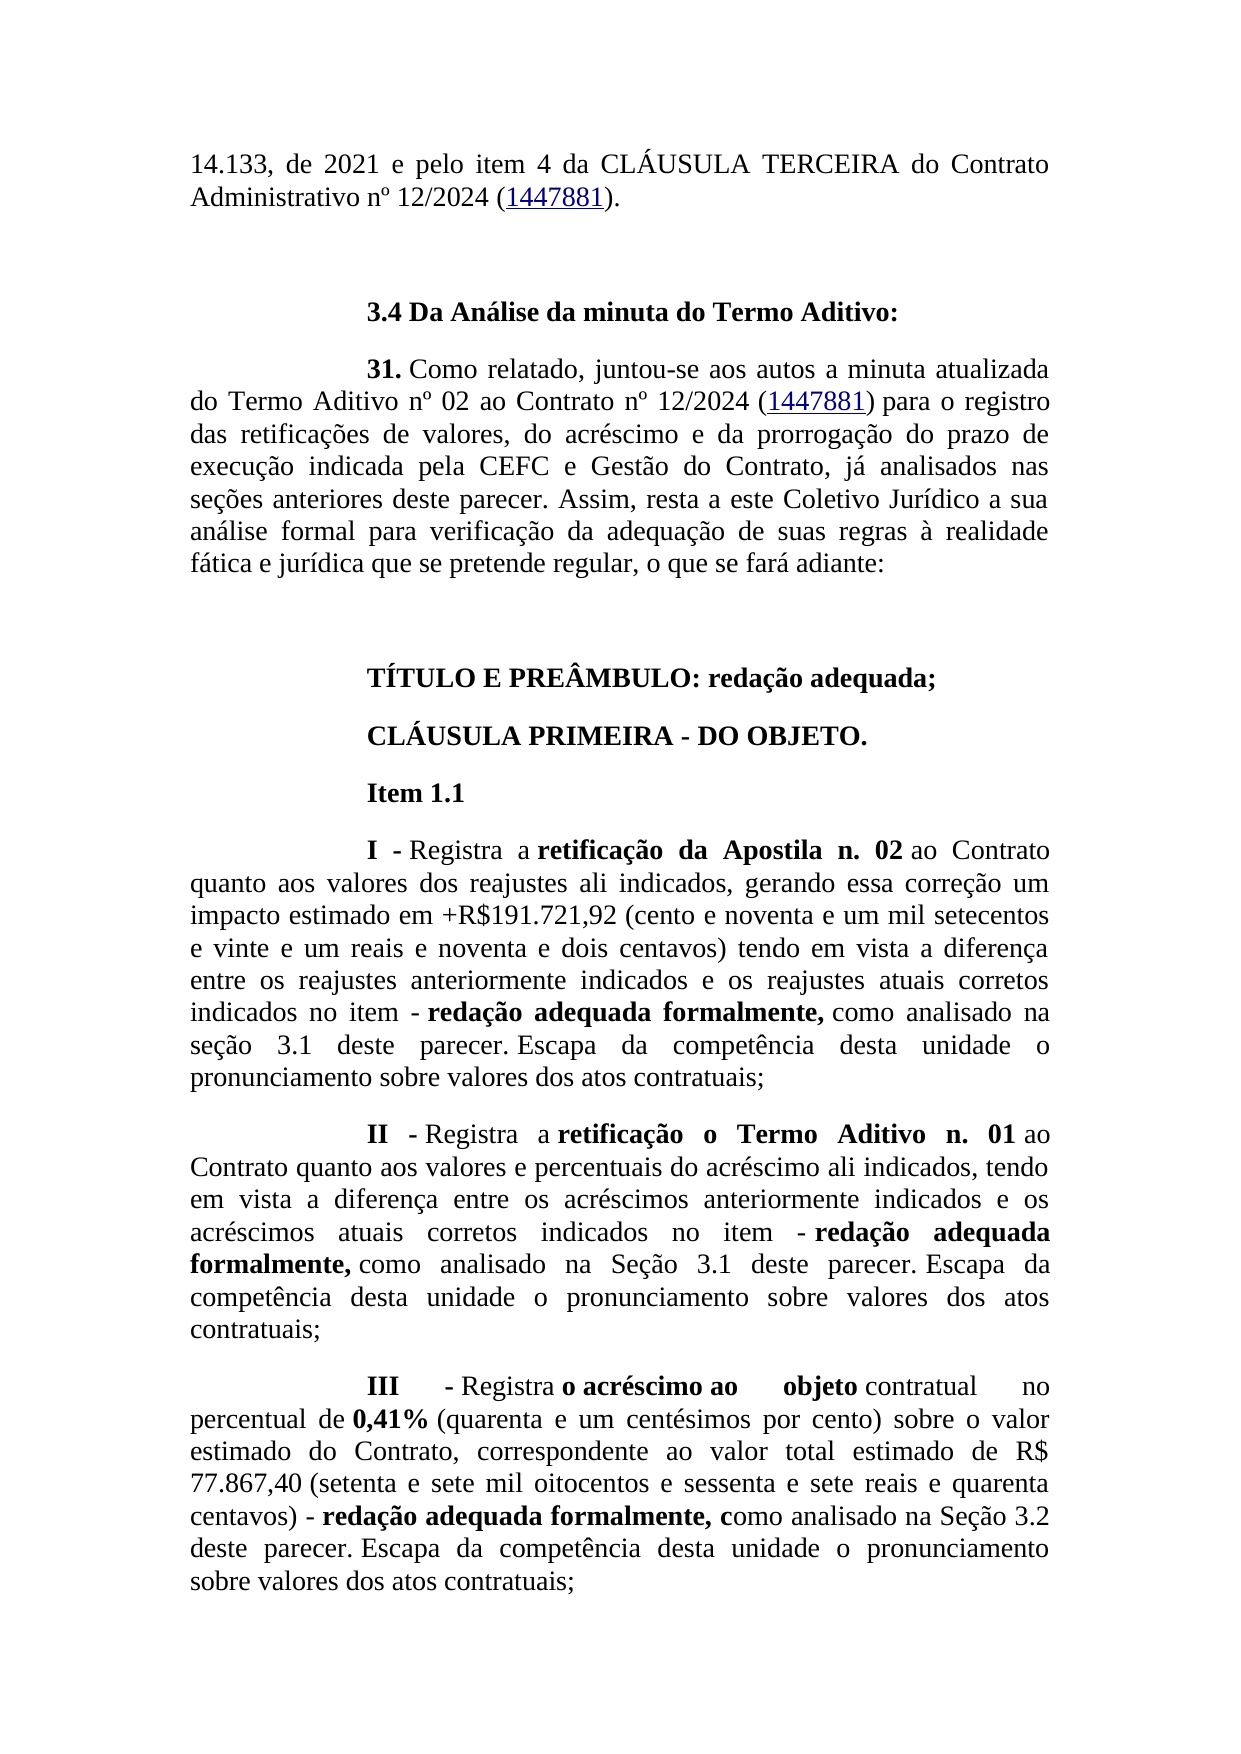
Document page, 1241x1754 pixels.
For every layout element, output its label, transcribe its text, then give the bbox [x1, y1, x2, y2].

text TÍTULO E PREÂMBULO: redação adequada; [190, 661, 1051, 694]
text I - Registra a retificação da Apostila n. 02 ao Contrato quanto aos valores dos reajustes ali indicados, gerando essa correção um impacto estimado em +R$191.721,92 (cento e noventa e um mil setecentos e vinte e um reais e noventa e dois centavos) tendo em vista a diferença entre os reajustes anteriormente indicados e os reajustes atuais corretos indicados no item - redação adequada formalmente, como analisado na seção 3.1 deste parecer. Escapa da competência desta unidade o pronunciamento sobre valores dos atos contratuais; [190, 833, 1051, 1093]
text 14.133, de 2021 e pelo item 4 da CLÁUSULA TERCEIRA do Contrato Administrativo nº 12/2024 (1447881). [190, 147, 1051, 212]
text CLÁUSULA PRIMEIRA - DO OBJETO. [190, 719, 1051, 751]
text 31. Como relatado, juntou-se aos autos a minuta atualizada do Termo Aditivo nº 02 ao Contrato nº 12/2024 (1447881) para o registro das retificações de valores, do acréscimo e da prorrogação do prazo de execução indicada pela CEFC e Gestão do Contrato, já analisados nas seções anteriores deste parecer. Assim, resta a este Coletivo Jurídico a sua análise formal para verificação da adequação de suas regras à realidade fática e jurídica que se pretende regular, o que se fará adiante: [190, 352, 1051, 579]
text II - Registra a retificação o Termo Aditivo n. 01 ao Contrato quanto aos valores e percentuais do acréscimo ali indicados, tendo em vista a diferença entre os acréscimos anteriormente indicados e os acréscimos atuais corretos indicados no item - redação adequada formalmente, como analisado na Seção 3.1 deste parecer. Escapa da competência desta unidade o pronunciamento sobre valores dos atos contratuais; [190, 1118, 1051, 1344]
text 3.4 Da Análise da minuta do Termo Aditivo: [190, 295, 1051, 327]
text Item 1.1 [190, 776, 1051, 808]
text III - Registra o acréscimo ao objeto contratual no percentual de 0,41% (quarenta e um centésimos por cento) sobre o valor estimado do Contrato, correspondente ao valor total estimado de R$ 77.867,40 (setenta e sete mil oitocentos e sessenta e sete reais e quarenta centavos) - redação adequada formalmente, como analisado na Seção 3.2 deste parecer. Escapa da competência desta unidade o pronunciamento sobre valores dos atos contratuais; [190, 1369, 1051, 1596]
